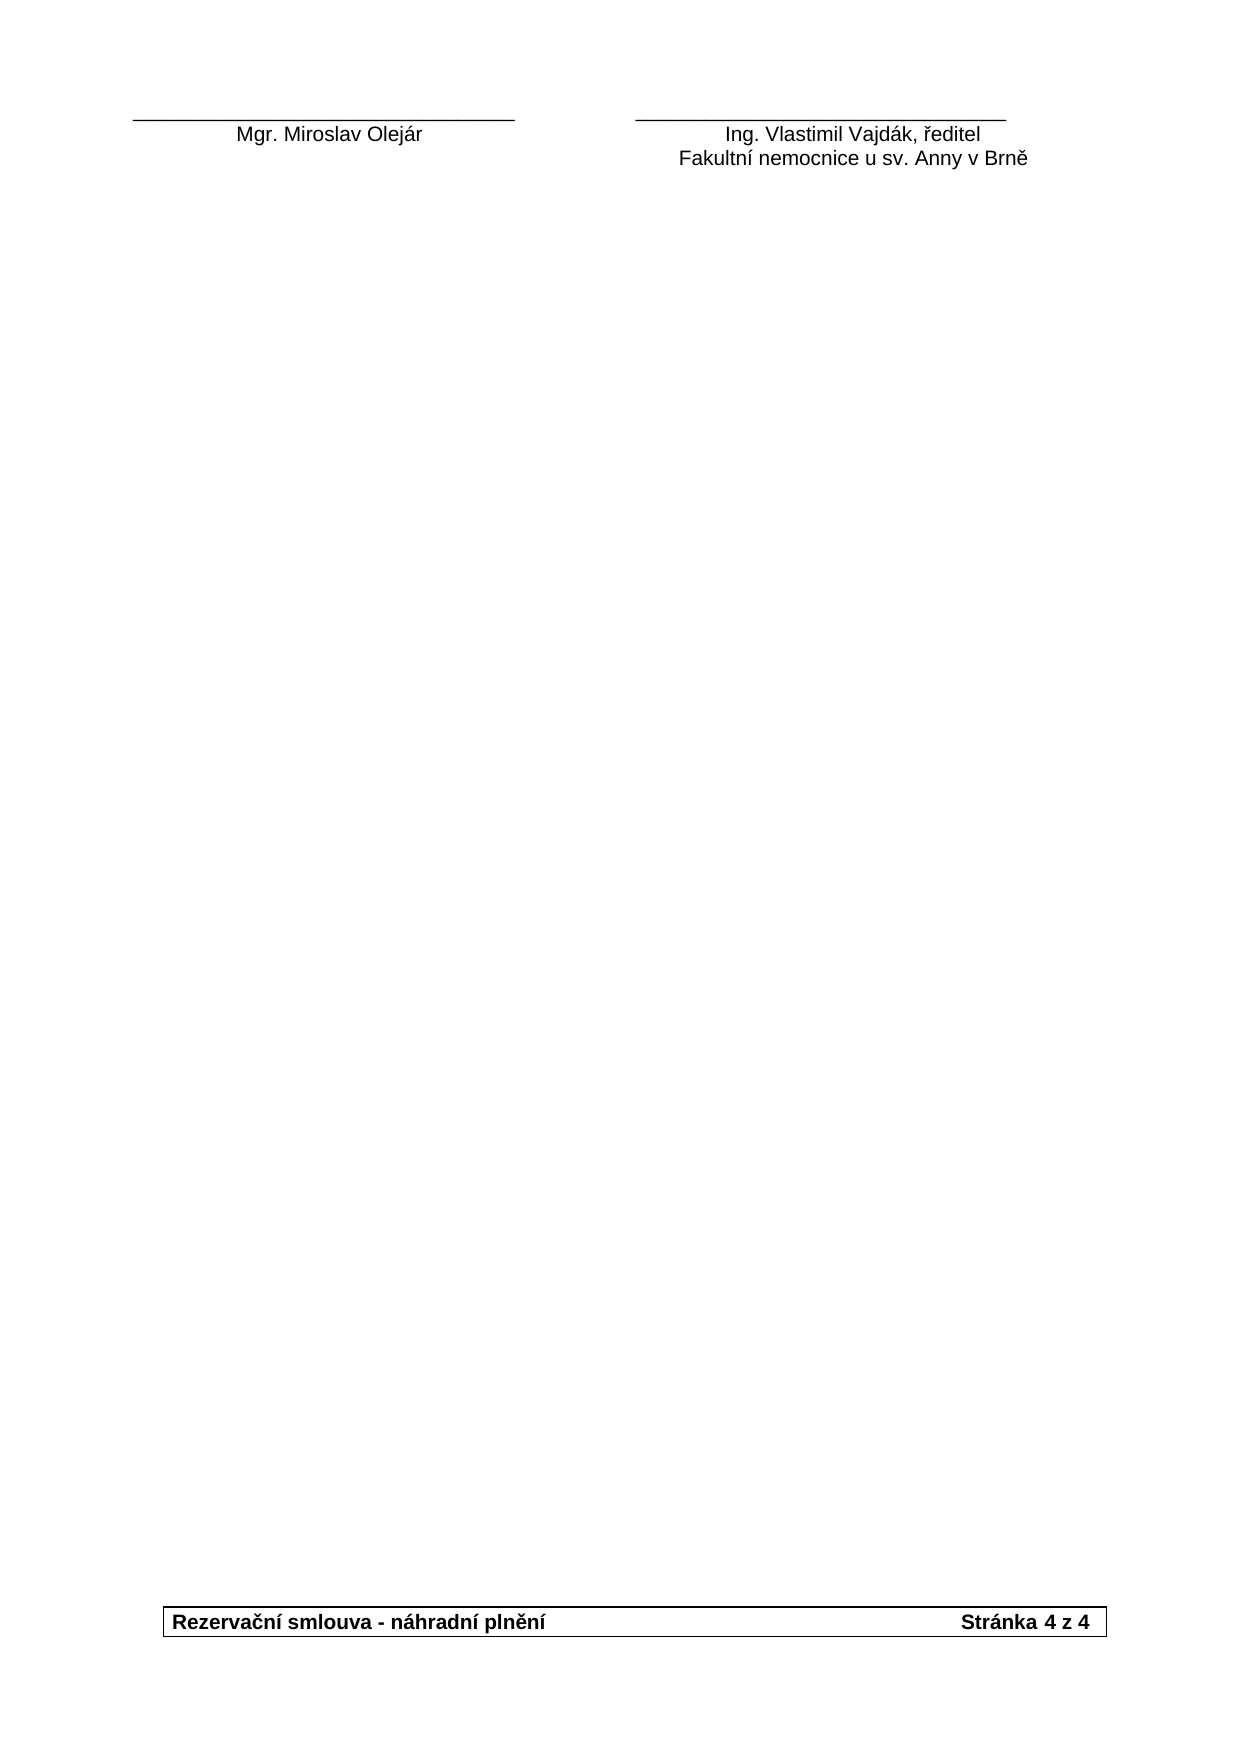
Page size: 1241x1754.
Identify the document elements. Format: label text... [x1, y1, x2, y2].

text ­­_________________________________ ________________________________ [133, 98, 1107, 122]
text Mgr. Miroslav Olejár Ing. Vlastimil Vajdák, ředitel [162, 122, 1107, 146]
text Fakultní nemocnice u sv. Anny v Brně [605, 146, 1107, 169]
